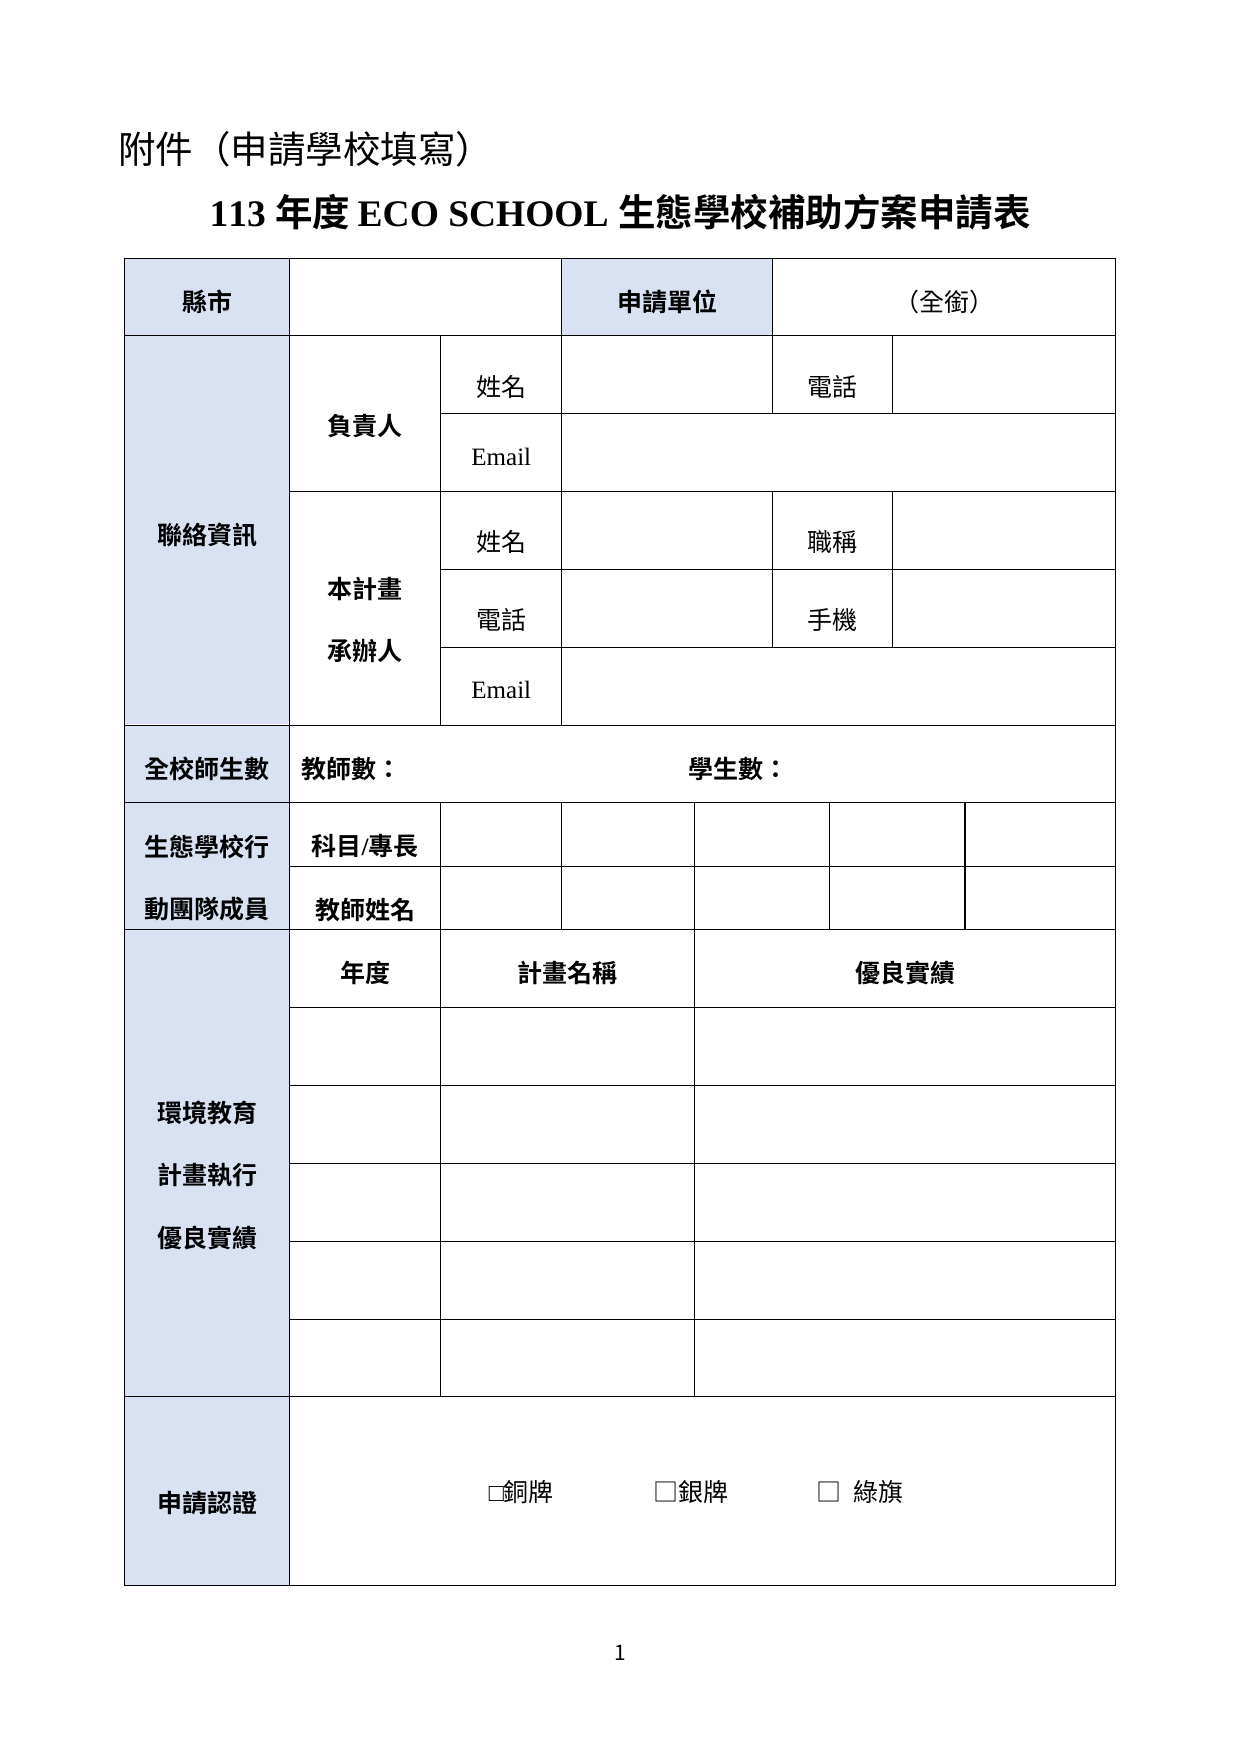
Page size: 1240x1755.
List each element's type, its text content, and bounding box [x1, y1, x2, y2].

table_cell [441, 803, 561, 866]
table_cell 全校師生數 [125, 726, 289, 802]
table_cell [562, 648, 1115, 724]
table_cell [893, 336, 1115, 413]
table_cell [830, 803, 964, 866]
table_cell Email [441, 414, 561, 491]
table_cell [695, 1242, 1115, 1318]
table_cell [290, 1008, 440, 1085]
table_cell [562, 492, 772, 569]
table_cell 聯絡資訊 [125, 336, 289, 724]
table_cell [893, 570, 1115, 647]
table_cell 手機 [773, 570, 892, 647]
table_header （全銜） [773, 259, 1115, 335]
table_cell [695, 1008, 1115, 1085]
table_cell 姓名 [441, 492, 561, 569]
table_cell [290, 1164, 440, 1241]
table_cell [290, 1320, 440, 1396]
table_header 申請單位 [562, 259, 772, 335]
table_cell [695, 1086, 1115, 1163]
table_header [290, 259, 561, 335]
table_cell [966, 867, 1115, 929]
table_cell [290, 1086, 440, 1163]
table_cell [441, 867, 561, 929]
table_cell 電話 [773, 336, 892, 413]
table_cell [441, 1320, 694, 1396]
table_cell [441, 1008, 694, 1085]
table_cell [441, 1164, 694, 1241]
table_cell 優良實績 [695, 930, 1115, 1007]
table_cell 年度 [290, 930, 440, 1007]
table_cell [441, 1086, 694, 1163]
table_cell 環境教育 計畫執行 優良實績 [125, 930, 289, 1396]
table_cell [562, 570, 772, 647]
table_cell [830, 867, 964, 929]
table_cell [562, 336, 772, 413]
table_cell 本計畫 承辦人 [290, 492, 440, 724]
table_cell 計畫名稱 [441, 930, 694, 1007]
table_cell [893, 492, 1115, 569]
table_cell [695, 1164, 1115, 1241]
text 附件（申請學校填寫） [118, 106, 1121, 168]
table_cell 姓名 [441, 336, 561, 413]
table_cell 負責人 [290, 336, 440, 491]
table_cell [695, 1320, 1115, 1396]
table_cell [562, 803, 694, 866]
table_cell [966, 803, 1115, 866]
table_cell 教師姓名 [290, 867, 440, 929]
text 113 年度ECO SCHOOL 生態學校補助方案申請表 [118, 168, 1121, 231]
table_cell 生態學校行動團隊成員 [125, 803, 289, 929]
table_cell [695, 867, 829, 929]
table_cell 教師數： 學生數： [290, 726, 1115, 802]
table_cell [441, 1242, 694, 1318]
table_cell [562, 867, 694, 929]
table_cell 職稱 [773, 492, 892, 569]
table_cell [562, 414, 1115, 491]
table_cell [695, 803, 829, 866]
table_cell 申請認證 [125, 1397, 289, 1585]
table_cell Email [441, 648, 561, 724]
table_cell 電話 [441, 570, 561, 647]
table_cell 科目/專長 [290, 803, 440, 866]
table_cell [290, 1242, 440, 1318]
table_cell □銅牌 □銀牌 □ 綠旗 [290, 1397, 1115, 1585]
table_header 縣市 [125, 259, 289, 335]
